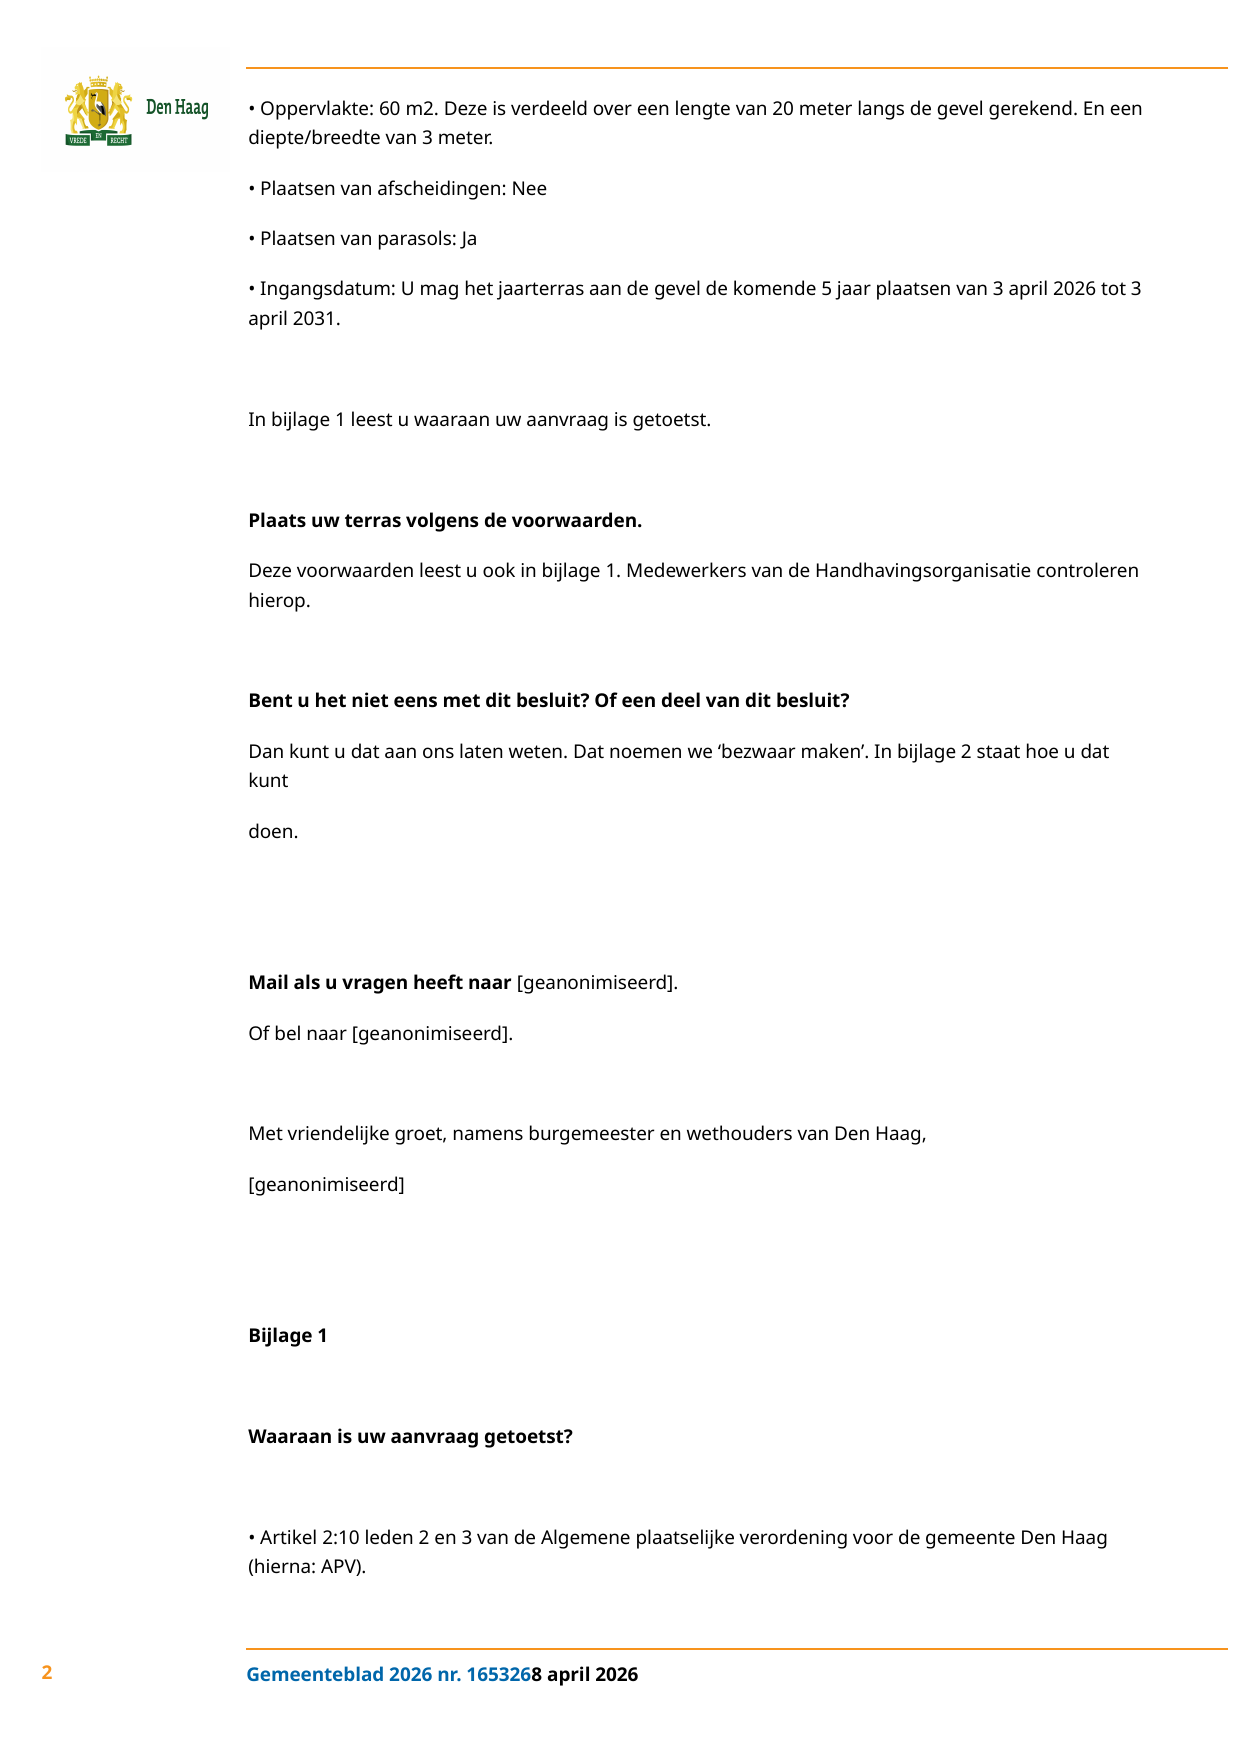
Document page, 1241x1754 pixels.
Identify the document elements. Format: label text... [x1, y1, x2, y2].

text Deze voorwaarden leest u ook in bijlage 1. Medewerkers van de Handhavingsorganisatie controleren hierop. [248, 557, 1152, 613]
text Bent u het niet eens met dit besluit? Of een deel van dit besluit? [248, 688, 1152, 713]
picture [41, 47, 231, 172]
text Met vriendelijke groet, namens burgemeester en wethouders van Den Haag, [248, 1121, 1152, 1146]
text • Plaatsen van afscheidingen: Nee [248, 175, 1152, 201]
text • Plaatsen van parasols: Ja [248, 225, 1152, 251]
text [geanonimiseerd] [248, 1171, 1152, 1197]
text doen. [248, 818, 1152, 844]
text Mail als u vragen heeft naar [geanonimiseerd]. [248, 969, 1152, 995]
text • Oppervlakte: 60 m2. Deze is verdeeld over een lengte van 20 meter langs de gevel gerekend. En een diepte/breedte van 3 meter. [248, 95, 1152, 150]
text Of bel naar [geanonimiseerd]. [248, 1020, 1152, 1046]
text • Ingangsdatum: U mag het jaarterras aan de gevel de komende 5 jaar plaatsen van 3 april 2026 tot 3 april 2031. [248, 276, 1152, 331]
text In bijlage 1 leest u waaraan uw aanvraag is getoetst. [248, 406, 1152, 432]
text Waaraan is uw aanvraag getoetst? [248, 1423, 1152, 1449]
text Plaats uw terras volgens de voorwaarden. [248, 507, 1152, 533]
text Dan kunt u dat aan ons laten weten. Dat noemen we ‘bezwaar maken’. In bijlage 2 staat hoe u dat kunt [248, 738, 1152, 793]
text • Artikel 2:10 leden 2 en 3 van de Algemene plaatselijke verordening voor de gemeente Den Haag (hierna: APV). [248, 1524, 1152, 1579]
text Bijlage 1 [248, 1322, 1152, 1348]
